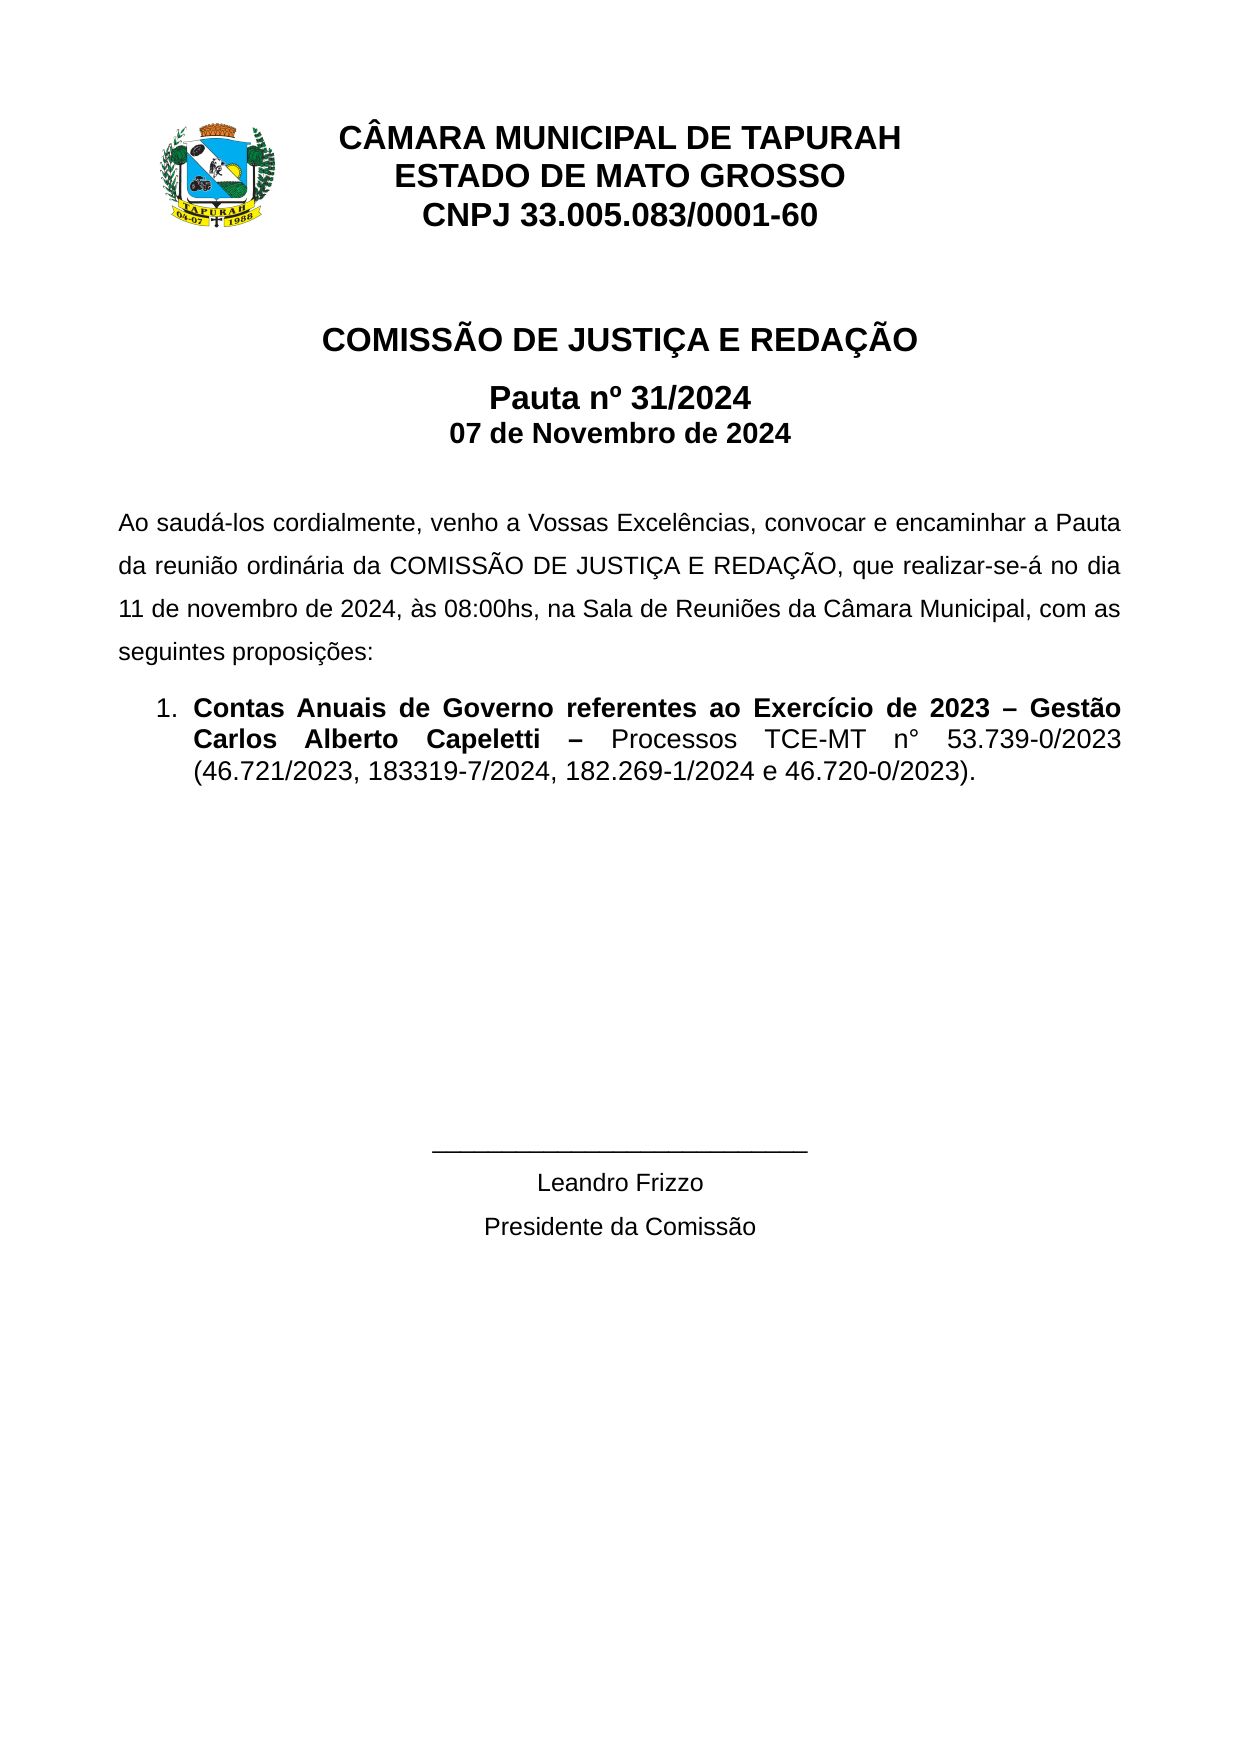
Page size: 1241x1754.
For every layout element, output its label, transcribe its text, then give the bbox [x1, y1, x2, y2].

list Contas Anuais de Governo referentes ao Exercício de 2023 – Gestão Carlos Alberto Capeletti – Processos TCE-MT n° 53.739-0/2023 (46.721/2023, 183319-7/2024, 182.269-1/2024 e 46.720-0/2023). [156, 692, 1122, 786]
text COMISSÃO DE JUSTIÇA E REDAÇÃO [118, 321, 1122, 359]
text 07 de Novembro de 2024 [118, 417, 1122, 450]
text Ao saudá-los cordialmente, venho a Vossas Excelências, convocar e encaminhar a Pauta da reunião ordinária da COMISSÃO DE JUSTIÇA E REDAÇÃO, que realizar-se-á no dia 11 de novembro de 2024, às 08:00hs, na Sala de Reuniões da Câmara Municipal, com as seguintes proposições: [118, 508, 1122, 666]
text ___________________________ [118, 1125, 1122, 1154]
text Leandro Frizzo [118, 1168, 1122, 1197]
text Presidente da Comissão [118, 1211, 1122, 1240]
text Pauta nº 31/2024 [118, 378, 1122, 417]
picture [154, 115, 280, 237]
